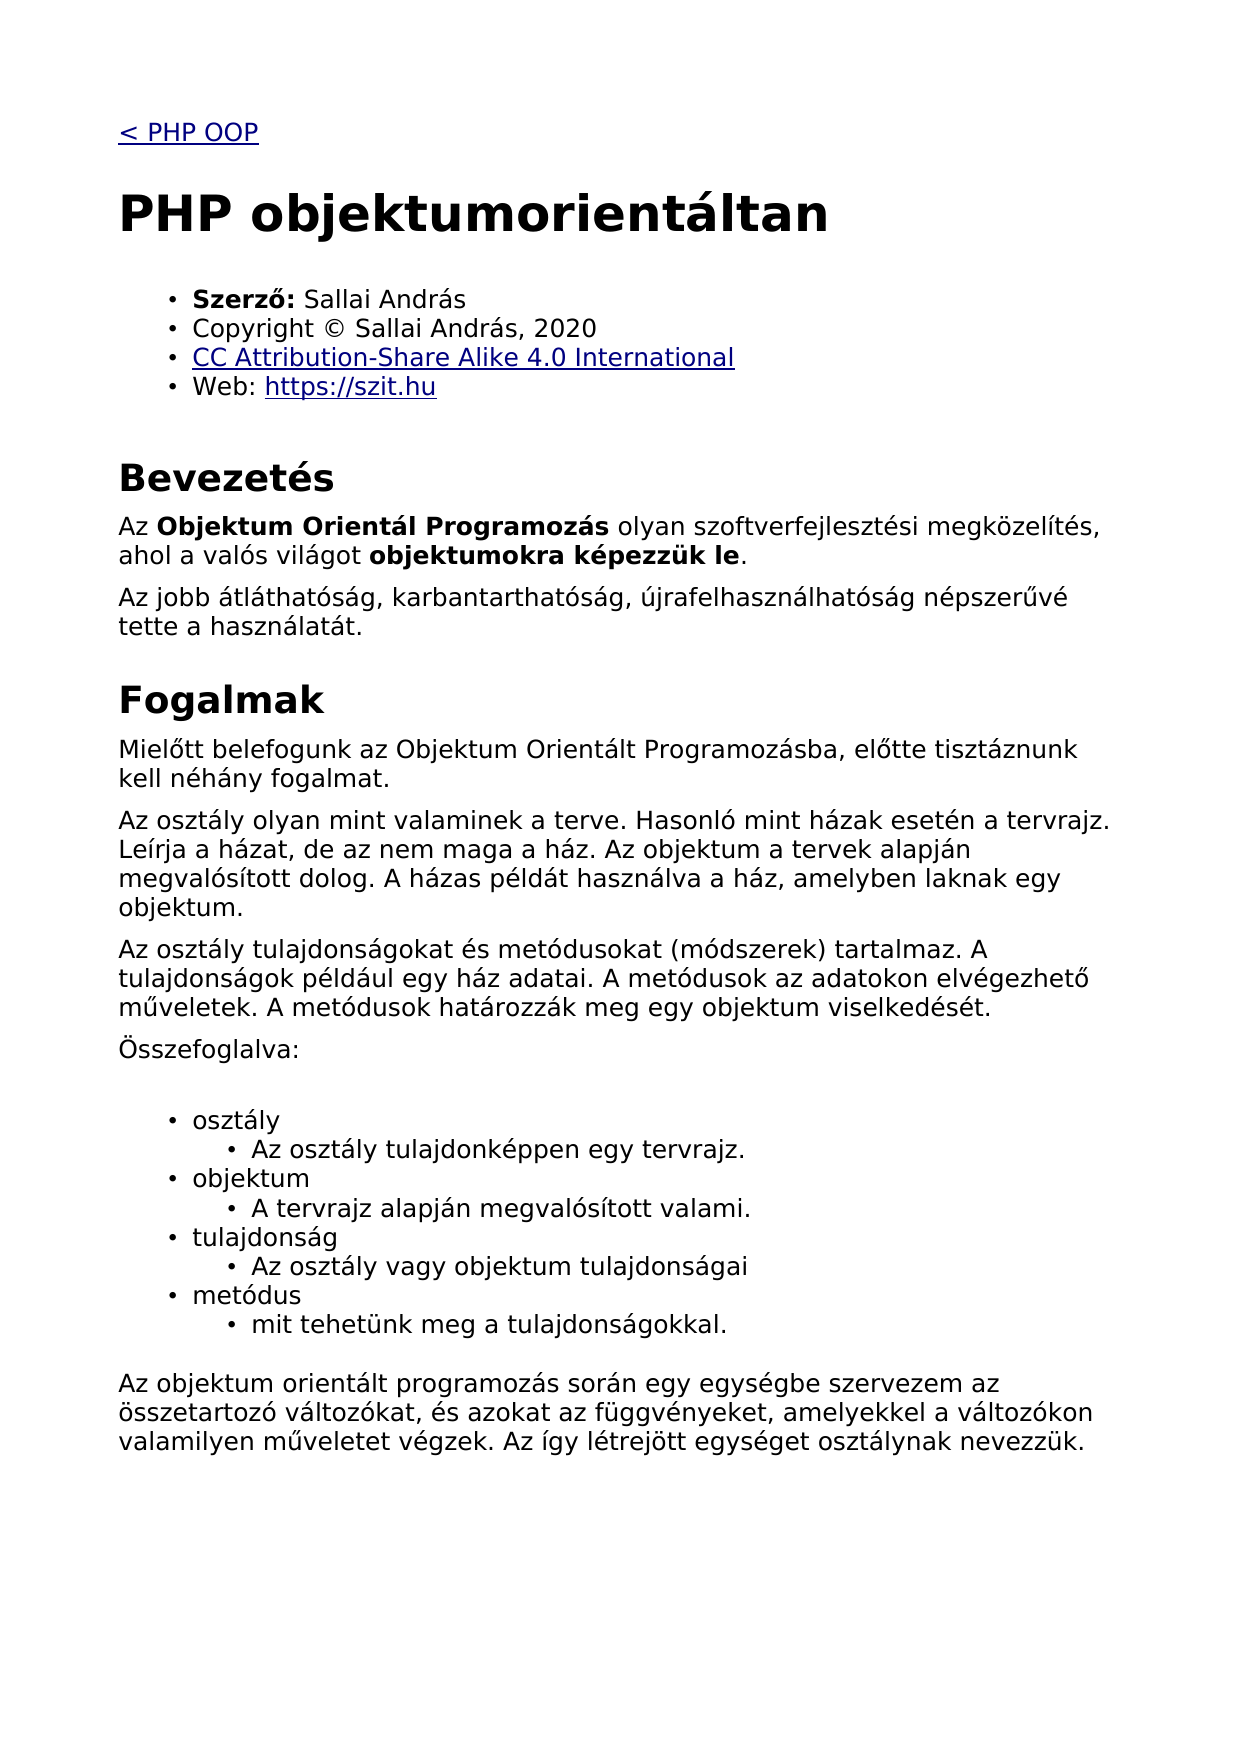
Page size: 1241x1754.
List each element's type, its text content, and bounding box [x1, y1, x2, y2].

text Mielőtt belefogunk az Objektum Orientált Programozásba, előtte tisztáznunk kell néhány fogalmat. [118, 735, 1122, 793]
list objektum [177, 1164, 1122, 1194]
subtitle PHP objektumorientáltan [118, 185, 1122, 243]
list metódus [177, 1281, 1122, 1310]
text Az osztály tulajdonságokat és metódusokat (módszerek) tartalmaz. A tulajdonságok például egy ház adatai. A metódusok az adatokon elvégezhető műveletek. A metódusok határozzák meg egy objektum viselkedését. [118, 935, 1122, 1023]
subtitle Bevezetés [118, 456, 1122, 500]
list mit tehetünk meg a tulajdonságokkal. [236, 1310, 1122, 1339]
text < PHP OOP [118, 118, 1122, 147]
list Szerző: Sallai András [177, 285, 1122, 314]
list tulajdonság [177, 1223, 1122, 1252]
list Copyright © Sallai András, 2020 [177, 314, 1122, 343]
list Web: https://szit.hu [177, 372, 1122, 402]
text Az jobb átláthatóság, karbantarthatóság, újrafelhasználhatóság népszerűvé tette a használatát. [118, 583, 1122, 641]
text Az osztály olyan mint valaminek a terve. Hasonló mint házak esetén a tervrajz. Leírja a házat, de az nem maga a ház. Az objektum a tervek alapján megvalósított dolog. A házas példát használva a ház, amelyben laknak egy objektum. [118, 806, 1122, 923]
text Az objektum orientált programozás során egy egységbe szervezem az összetartozó változókat, és azokat az függvényeket, amelyekkel a változókon valamilyen műveletet végzek. Az így létrejött egységet osztálynak nevezzük. [118, 1369, 1122, 1457]
list Az osztály vagy objektum tulajdonságai [236, 1252, 1122, 1281]
text Az Objektum Orientál Programozás olyan szoftverfejlesztési megközelítés, ahol a valós világot objektumokra képezzük le. [118, 512, 1122, 571]
subtitle Fogalmak [118, 679, 1122, 723]
text Összefoglalva: [118, 1035, 1122, 1064]
list Az osztály tulajdonképpen egy tervrajz. [236, 1135, 1122, 1164]
list CC Attribution-Share Alike 4.0 International [177, 343, 1122, 372]
list osztály [177, 1106, 1122, 1135]
list A tervrajz alapján megvalósított valami. [236, 1194, 1122, 1223]
